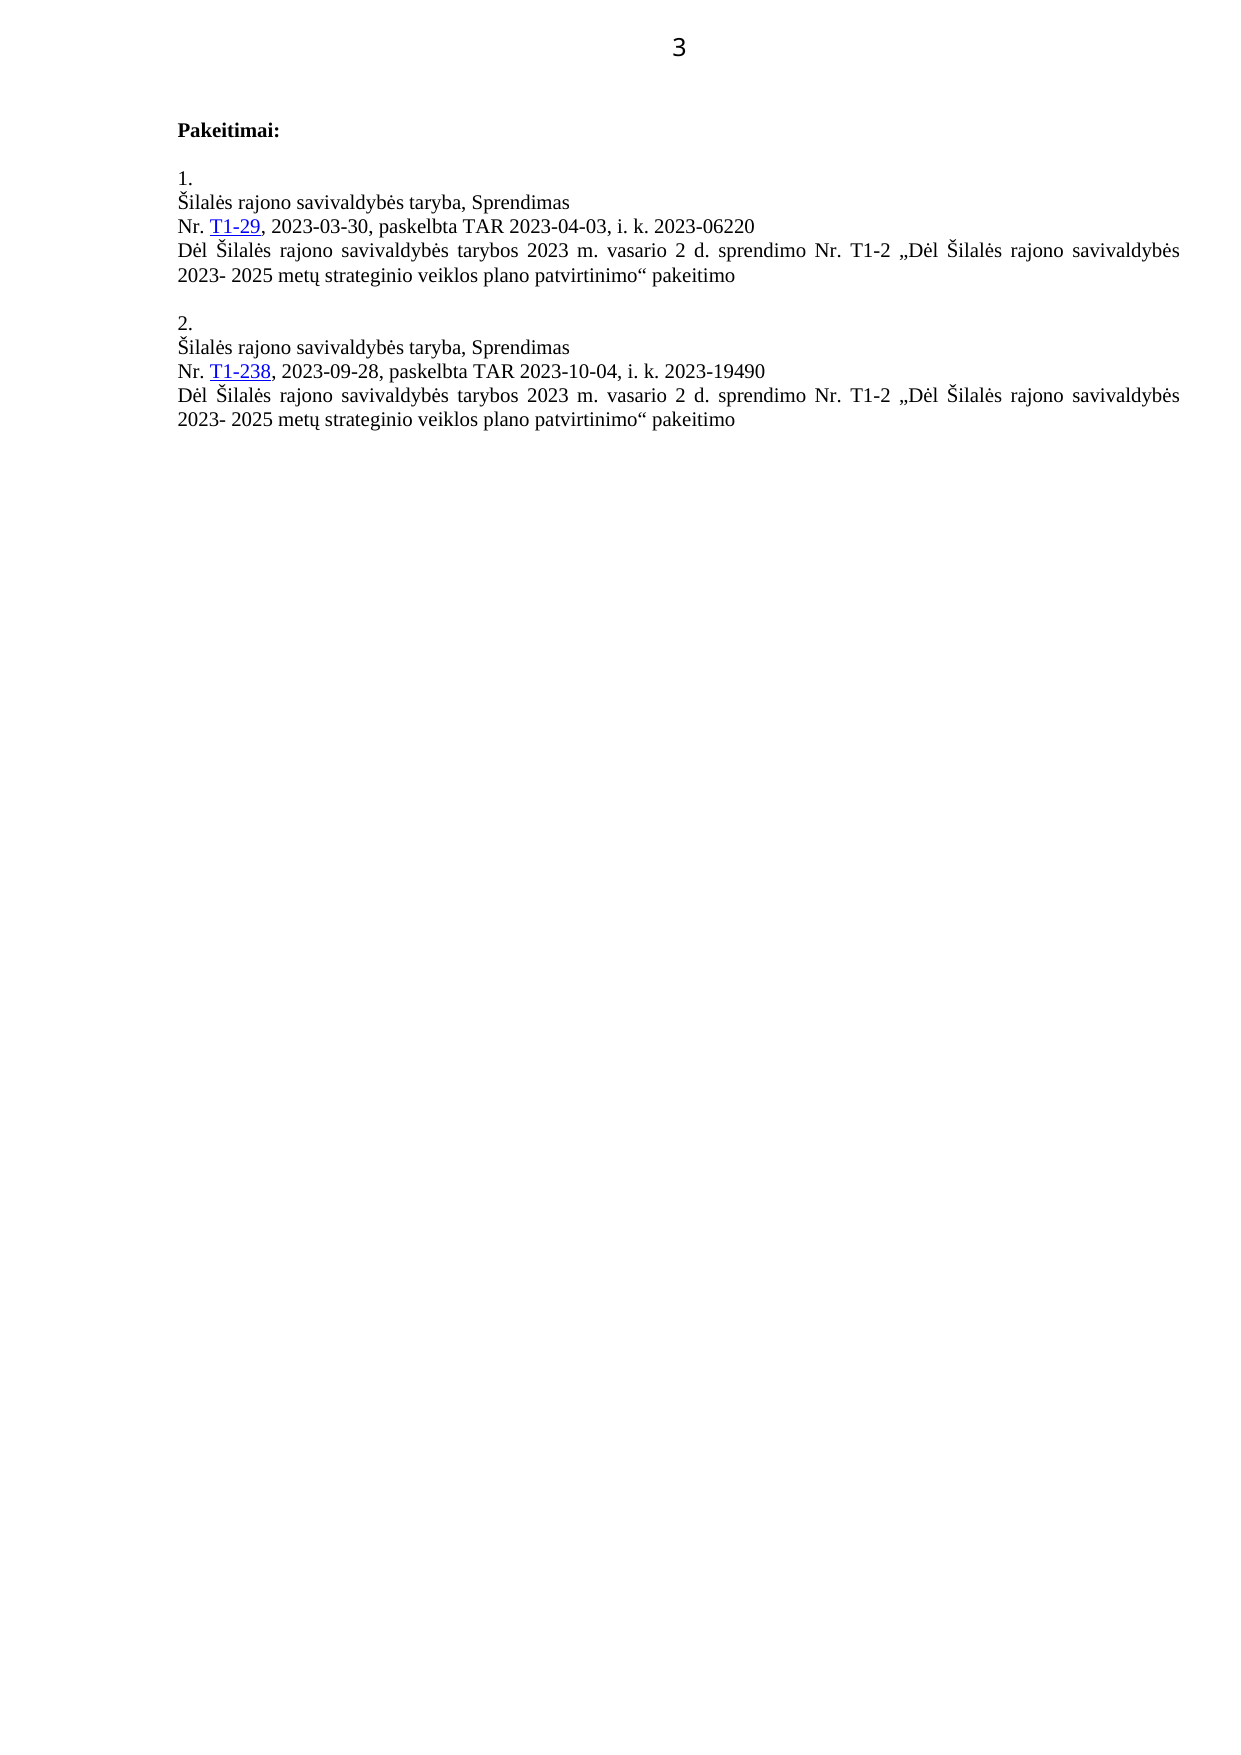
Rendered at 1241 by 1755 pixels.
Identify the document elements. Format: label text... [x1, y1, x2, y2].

text Nr. T1-238, 2023-09-28, paskelbta TAR 2023-10-04, i. k. 2023-19490 [177, 359, 1181, 383]
text Pakeitimai: [177, 118, 1181, 142]
text 1. [177, 166, 1181, 190]
text 2. [177, 311, 1181, 335]
text Šilalės rajono savivaldybės taryba, Sprendimas [177, 335, 1181, 359]
text Dėl Šilalės rajono savivaldybės tarybos 2023 m. vasario 2 d. sprendimo Nr. T1-2 „Dėl Šilalės rajono savivaldybės 2023- 2025 metų strateginio veiklos plano patvirtinimo“ pakeitimo [177, 238, 1181, 287]
text Nr. T1-29, 2023-03-30, paskelbta TAR 2023-04-03, i. k. 2023-06220 [177, 214, 1181, 238]
text Šilalės rajono savivaldybės taryba, Sprendimas [177, 190, 1181, 214]
text Dėl Šilalės rajono savivaldybės tarybos 2023 m. vasario 2 d. sprendimo Nr. T1-2 „Dėl Šilalės rajono savivaldybės 2023- 2025 metų strateginio veiklos plano patvirtinimo“ pakeitimo [177, 383, 1181, 431]
